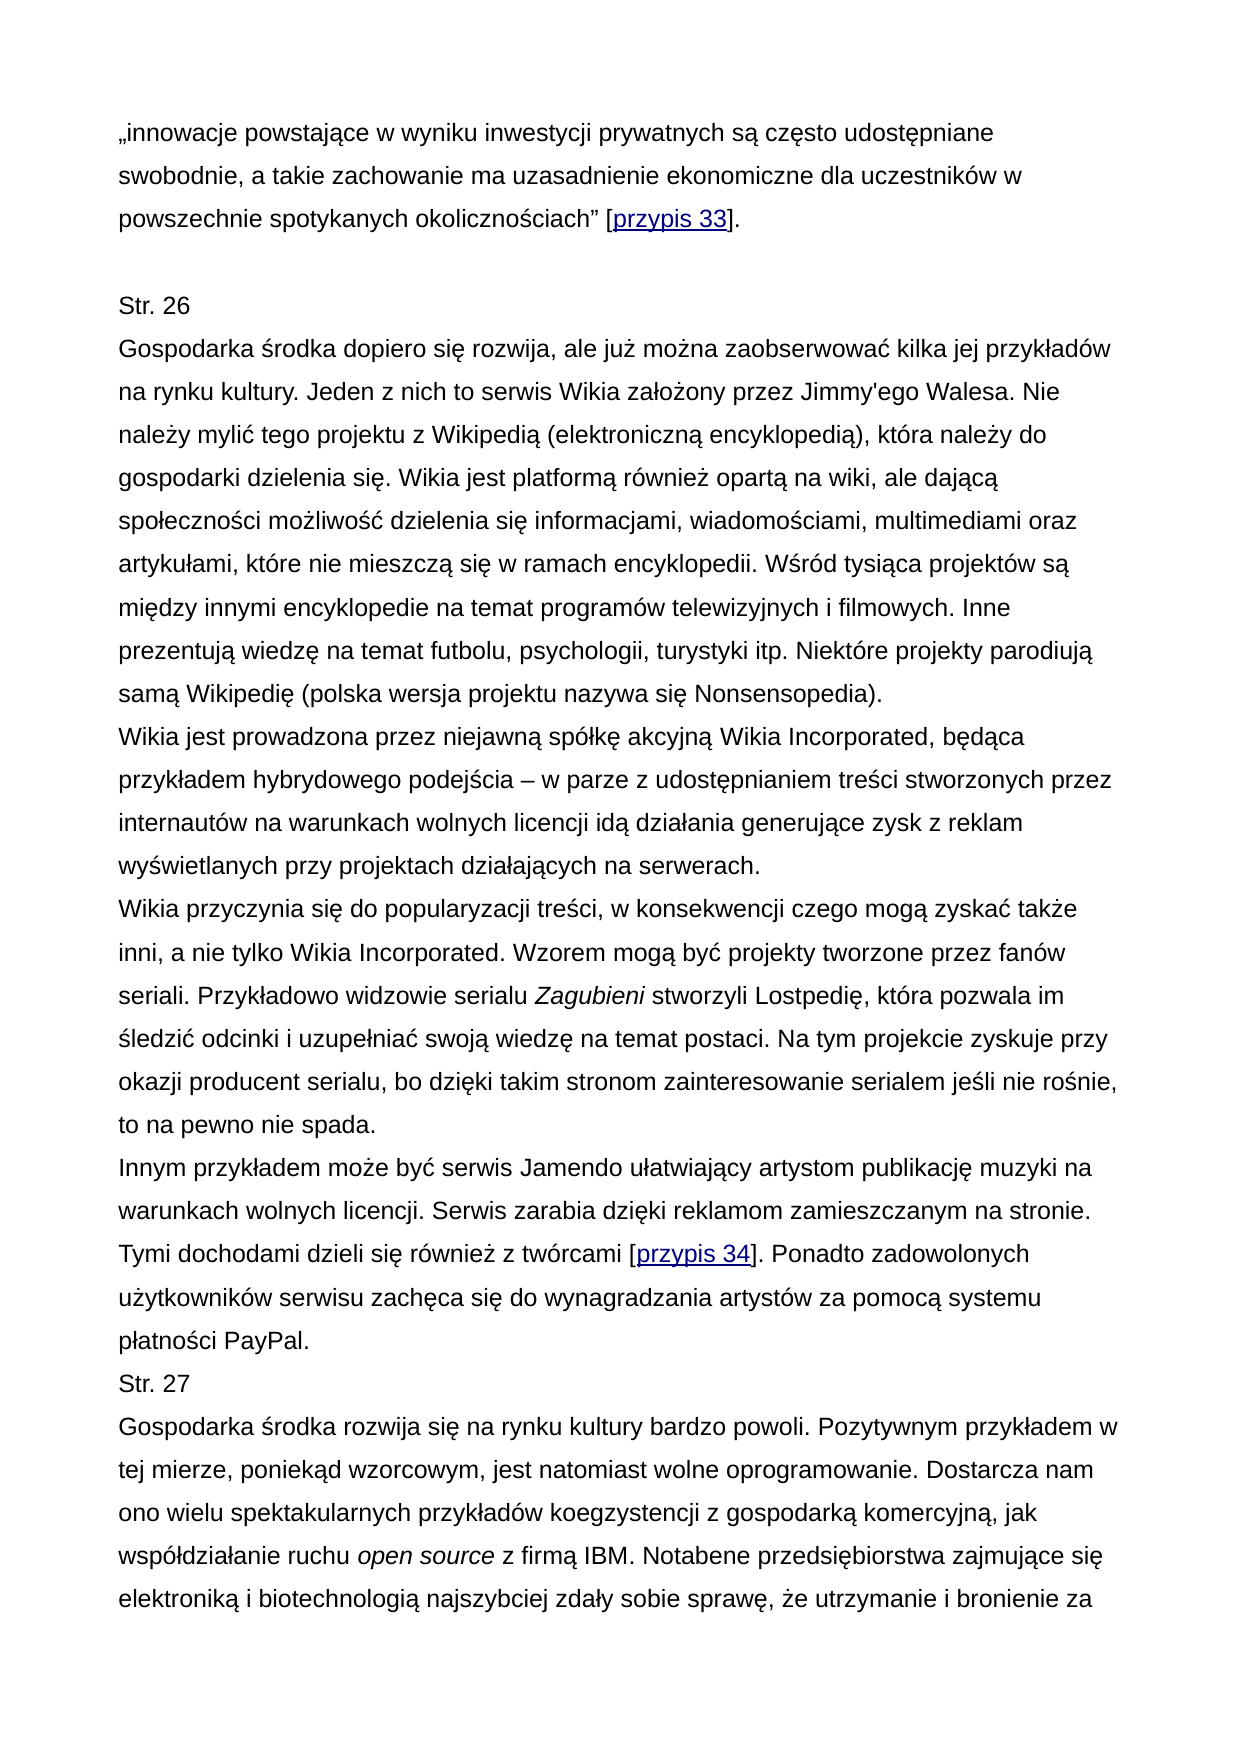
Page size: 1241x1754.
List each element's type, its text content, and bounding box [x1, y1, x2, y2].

text Str. 26 [118, 291, 1122, 319]
text Gospodarka środka rozwija się na rynku kultury bardzo powoli. Pozytywnym przykładem w tej mierze, poniekąd wzorcowym, jest natomiast wolne oprogramowanie. Dostarcza nam ono wielu spektakularnych przykładów koegzystencji z gospodarką komercyjną, jak współdziałanie ruchu open source z firmą IBM. Notabene przedsiębiorstwa zajmujące się elektroniką i biotechnologią najszybciej zdały sobie sprawę, że utrzymanie i bronienie za [118, 1412, 1122, 1613]
text Gospodarka środka dopiero się rozwija, ale już można zaobserwować kilka jej przykładów na rynku kultury. Jeden z nich to serwis Wikia założony przez Jimmy'ego Walesa. Nie należy mylić tego projektu z Wikipedią (elektroniczną encyklopedią), która należy do gospodarki dzielenia się. Wikia jest platformą również opartą na wiki, ale dającą społeczności możliwość dzielenia się informacjami, wiadomościami, multimediami oraz artykułami, które nie mieszczą się w ramach encyklopedii. Wśród tysiąca projektów są między innymi encyklopedie na temat programów telewizyjnych i filmowych. Inne prezentują wiedzę na temat futbolu, psychologii, turystyki itp. Niektóre projekty parodiują samą Wikipedię (polska wersja projektu nazywa się Nonsensopedia). [118, 334, 1122, 707]
text Wikia jest prowadzona przez niejawną spółkę akcyjną Wikia Incorporated, będąca przykładem hybrydowego podejścia – w parze z udostępnianiem treści stworzonych przez internautów na warunkach wolnych licencji idą działania generujące zysk z reklam wyświetlanych przy projektach działających na serwerach. [118, 722, 1122, 880]
text Wikia przyczynia się do popularyzacji treści, w konsekwencji czego mogą zyskać także inni, a nie tylko Wikia Incorporated. Wzorem mogą być projekty tworzone przez fanów seriali. Przykładowo widzowie serialu Zagubieni stworzyli Lostpedię, która pozwala im śledzić odcinki i uzupełniać swoją wiedzę na temat postaci. Na tym projekcie zyskuje przy okazji producent serialu, bo dzięki takim stronom zainteresowanie serialem jeśli nie rośnie, to na pewno nie spada. [118, 894, 1122, 1139]
text Str. 27 [118, 1369, 1122, 1397]
text Innym przykładem może być serwis Jamendo ułatwiający artystom publikację muzyki na warunkach wolnych licencji. Serwis zarabia dzięki reklamom zamieszczanym na stronie. Tymi dochodami dzieli się również z twórcami [przypis 34]. Ponadto zadowolonych użytkowników serwisu zachęca się do wynagradzania artystów za pomocą systemu płatności PayPal. [118, 1153, 1122, 1354]
text „innowacje powstające w wyniku inwestycji prywatnych są często udostępniane swobodnie, a takie zachowanie ma uzasadnienie ekonomiczne dla uczestników w powszechnie spotykanych okolicznościach” [przypis 33]. [118, 118, 1122, 233]
